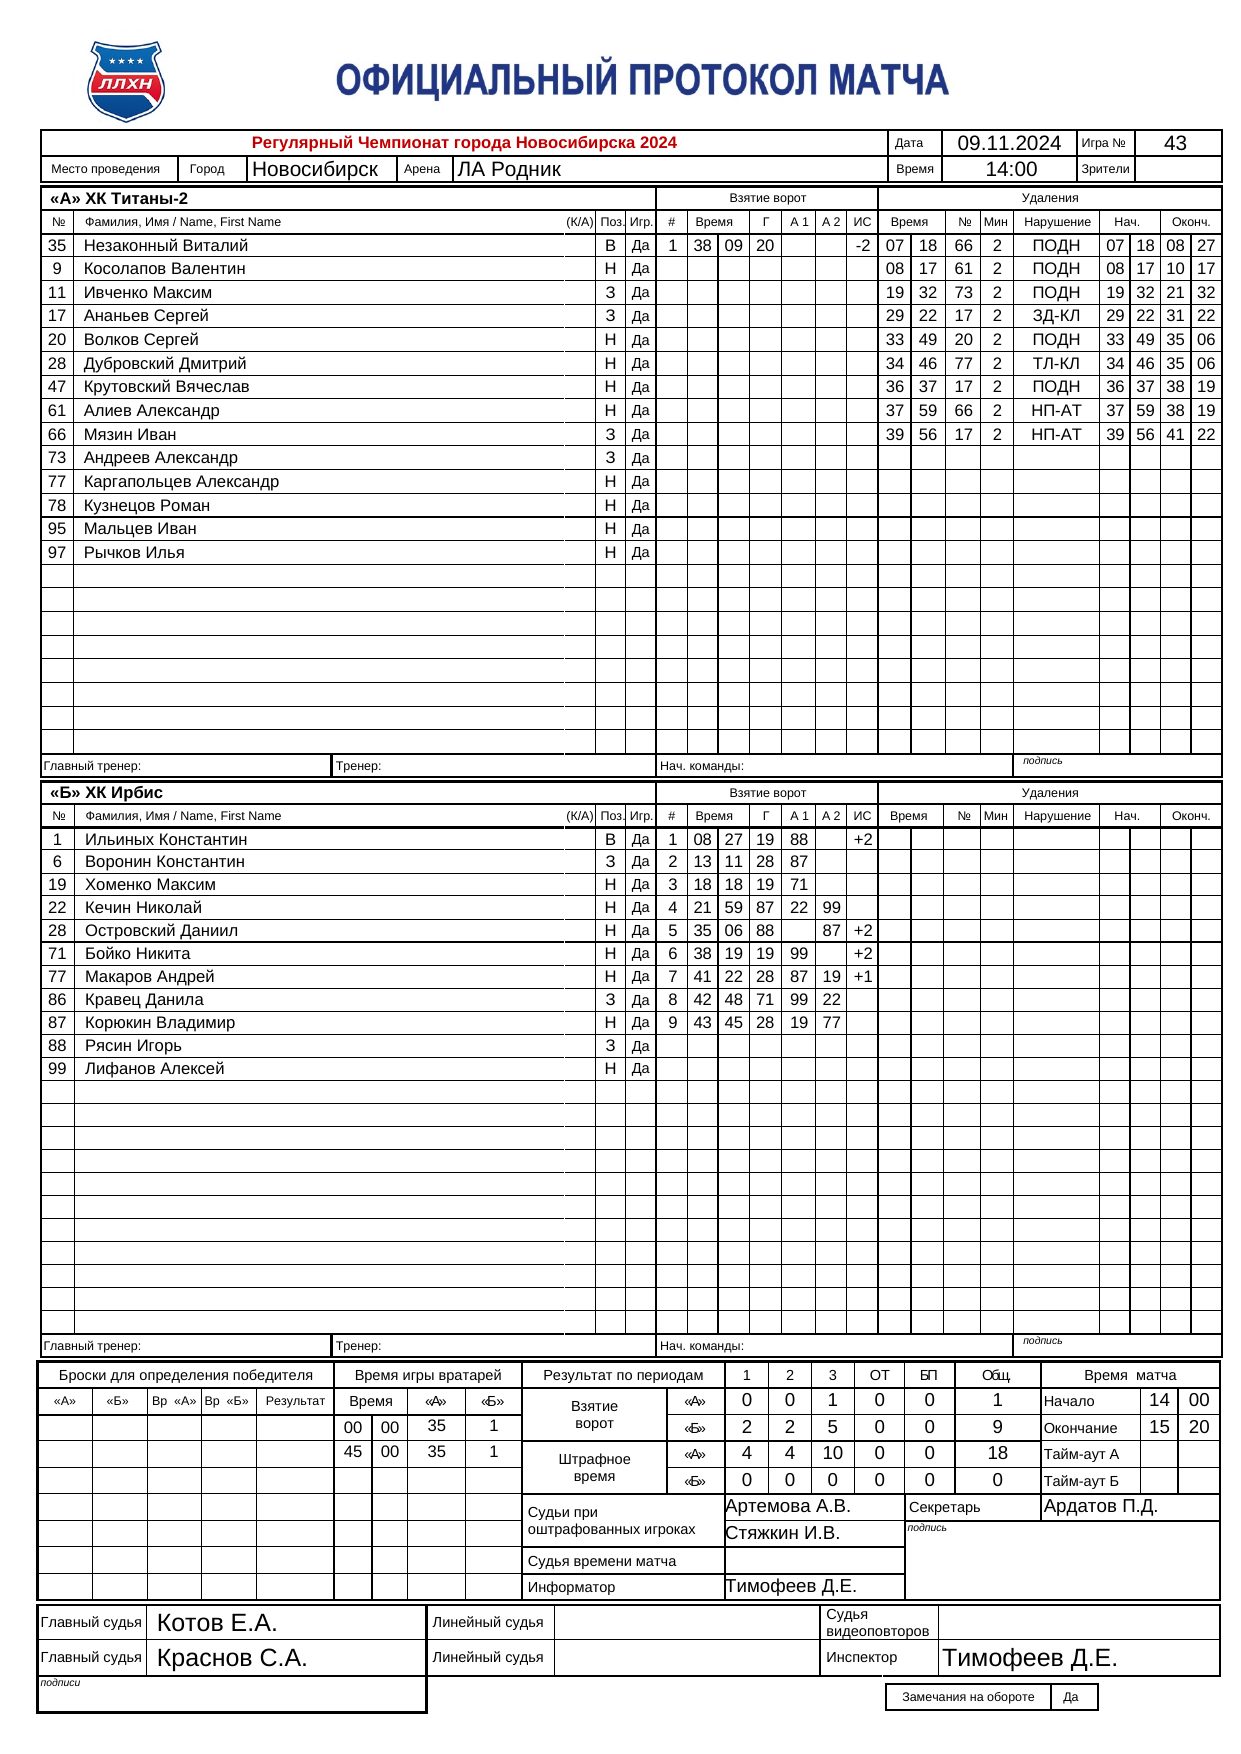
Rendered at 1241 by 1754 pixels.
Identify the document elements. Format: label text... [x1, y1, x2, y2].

table_cell [1014, 1081, 1099, 1103]
table_cell [782, 636, 815, 658]
table_cell [1131, 1081, 1160, 1103]
table_cell [565, 874, 595, 895]
table_cell [565, 1288, 595, 1310]
table_cell [39, 1441, 92, 1467]
table_cell [1131, 896, 1160, 918]
table_cell [148, 1547, 201, 1573]
table_cell [847, 1242, 877, 1264]
table_cell Город [179, 157, 246, 181]
table_cell [596, 1265, 625, 1287]
table_cell 0 [905, 1468, 954, 1493]
table_cell [657, 1265, 687, 1287]
table_cell Инспектор [821, 1640, 938, 1675]
table_cell [719, 423, 749, 445]
table_cell [816, 1173, 846, 1195]
table_cell 45 [719, 1012, 749, 1033]
table_cell [74, 730, 564, 753]
table_cell Время [335, 1389, 407, 1413]
table_cell Вр «А» [148, 1389, 201, 1413]
table_header 43 [1136, 131, 1221, 155]
table_cell [688, 494, 717, 516]
table_cell [719, 730, 749, 753]
table_cell [74, 707, 564, 729]
table_cell [750, 352, 781, 374]
table_cell Да [626, 541, 655, 564]
table_cell [816, 1035, 846, 1057]
table_cell 59 [912, 399, 945, 422]
table_cell [1131, 1219, 1160, 1241]
table_cell 20 [1179, 1415, 1219, 1440]
table_cell Тимофеев Д.Е. [726, 1575, 904, 1599]
table_cell [1014, 1196, 1099, 1218]
table_cell [1014, 1311, 1099, 1333]
table_cell [1131, 920, 1160, 941]
table_cell [596, 1081, 625, 1103]
table_cell 5 [657, 920, 687, 941]
table_cell [39, 1494, 92, 1520]
table_cell Арена [398, 157, 452, 181]
table_cell [912, 1012, 943, 1033]
table_cell Н [596, 376, 625, 398]
table_cell [1100, 612, 1129, 634]
table_cell [847, 1311, 877, 1333]
table_cell [981, 896, 1013, 918]
table_cell Оконч. [1161, 805, 1221, 826]
table_cell [816, 494, 846, 516]
table_cell 32 [1131, 281, 1160, 303]
table_cell [42, 1242, 74, 1264]
table_cell 35 [1161, 352, 1190, 374]
table_cell [879, 565, 910, 587]
table_cell [750, 281, 781, 303]
table_cell [879, 1058, 910, 1079]
table_cell [847, 588, 877, 611]
table_cell ТЛ-КЛ [1014, 352, 1099, 374]
table_cell Секретарь [906, 1495, 1040, 1520]
table_cell 2 [981, 328, 1013, 351]
table_cell [42, 612, 73, 634]
table_cell [719, 541, 749, 564]
table_cell [912, 943, 943, 964]
table_cell [750, 399, 781, 422]
table_cell [879, 1288, 910, 1310]
table_cell 09 [719, 235, 749, 256]
table_cell [148, 1521, 201, 1546]
table_cell [1161, 874, 1190, 895]
table_cell [719, 1081, 749, 1103]
table_cell [74, 612, 564, 634]
table_cell [981, 1265, 1013, 1287]
table_cell 27 [1192, 235, 1221, 256]
table_cell [879, 1035, 910, 1057]
table_cell 1 [657, 829, 687, 849]
table_cell [1192, 1242, 1221, 1264]
table_cell [782, 1150, 815, 1172]
table_cell [1192, 683, 1221, 706]
table_cell 77 [42, 470, 73, 493]
table_cell 2 [981, 376, 1013, 398]
table_cell [1161, 1035, 1190, 1057]
table_cell 77 [946, 352, 980, 374]
table_cell [202, 1547, 256, 1573]
table_cell [565, 518, 595, 540]
table_cell [1131, 565, 1160, 587]
table_cell [750, 707, 781, 729]
table_header Замечания на обороте [887, 1685, 1050, 1709]
table_cell [565, 446, 595, 469]
table_cell [565, 281, 595, 303]
table_cell [847, 352, 877, 374]
table_cell [782, 1058, 815, 1079]
table_cell [74, 636, 564, 658]
table_cell [750, 1311, 781, 1333]
table_cell [257, 1441, 333, 1467]
table_cell 48 [719, 989, 749, 1011]
table_cell 11 [719, 850, 749, 872]
table_cell [657, 636, 687, 658]
table_cell [750, 565, 781, 587]
table_cell [912, 896, 943, 918]
table_cell [596, 683, 625, 706]
table_cell [688, 565, 717, 587]
table_cell [750, 612, 781, 634]
table_cell [1100, 1196, 1129, 1218]
table_cell [596, 730, 625, 753]
table_cell [816, 565, 846, 587]
table_cell [719, 1058, 749, 1079]
table_cell [596, 1219, 625, 1241]
table_cell [847, 446, 877, 469]
table_cell [688, 376, 717, 398]
table_cell [1100, 966, 1129, 987]
table_cell [1014, 1058, 1099, 1079]
table_cell 88 [42, 1035, 74, 1057]
table_cell [944, 1058, 980, 1079]
table_cell [719, 636, 749, 658]
table_cell Да [626, 235, 655, 256]
table_cell [1161, 494, 1190, 516]
table_cell [1161, 1104, 1190, 1126]
table_cell [688, 328, 717, 351]
table_cell З [596, 446, 625, 469]
table_cell [719, 565, 749, 587]
table_header «А» ХК Титаны-2 [42, 188, 655, 209]
table_cell «Б » [466, 1389, 521, 1413]
table_cell [750, 257, 781, 280]
table_cell [565, 328, 595, 351]
table_cell 7 [657, 966, 687, 987]
table_cell [1131, 1104, 1160, 1126]
table_cell [981, 1127, 1013, 1149]
table_cell [93, 1547, 147, 1573]
table_cell [847, 1219, 877, 1241]
table_cell 37 [912, 376, 945, 398]
table_cell [1014, 518, 1099, 540]
table_cell 28 [750, 850, 781, 872]
table_cell [1131, 1012, 1160, 1033]
table_cell [816, 683, 846, 706]
table_cell [912, 850, 943, 872]
table_cell [1141, 1468, 1177, 1493]
table_cell [719, 494, 749, 516]
table_header 09.11.2024 [943, 131, 1076, 155]
table_cell [565, 683, 595, 706]
table_cell Тайм-аут А [1042, 1441, 1140, 1467]
table_cell [1192, 446, 1221, 469]
table_cell # [657, 805, 687, 826]
table_cell 0 [905, 1389, 954, 1413]
table_cell ЗД-КЛ [1014, 305, 1099, 327]
table_cell 1 [42, 829, 74, 849]
table_cell [626, 1265, 655, 1287]
table_cell [944, 1196, 980, 1218]
table_cell [1131, 874, 1160, 895]
table_cell [719, 257, 749, 280]
table_cell [257, 1574, 333, 1599]
table_cell Нач. команды: [657, 755, 1012, 776]
table_cell 18 [688, 874, 717, 895]
table_cell Да [626, 257, 655, 280]
table_cell [879, 470, 910, 493]
table_cell [782, 1242, 815, 1264]
table_cell [946, 588, 980, 611]
table_cell Да [626, 328, 655, 351]
table_cell ПОДН [1014, 281, 1099, 303]
table_header 3 [812, 1363, 854, 1387]
table_cell [782, 328, 815, 351]
table_cell 6 [42, 850, 74, 872]
table_cell [1100, 989, 1129, 1011]
table_cell [847, 989, 877, 1011]
table_cell Островский Даниил [75, 920, 564, 941]
table_cell [1161, 446, 1190, 469]
table_cell [1100, 1173, 1129, 1195]
table_cell Н [596, 1058, 625, 1079]
table_cell [257, 1494, 333, 1520]
table_cell [816, 612, 846, 634]
table_cell [879, 1012, 910, 1033]
table_cell [1014, 1012, 1099, 1033]
table_cell [1100, 588, 1129, 611]
table_cell Да [626, 352, 655, 374]
table_cell Макаров Андрей [75, 966, 564, 987]
table_cell Время [879, 805, 943, 826]
table_cell [596, 1150, 625, 1172]
table_cell [93, 1468, 147, 1493]
table_cell [42, 1265, 74, 1287]
table_cell Тайм-аут Б [1042, 1468, 1140, 1493]
table_cell 19 [750, 874, 781, 895]
table_cell [750, 470, 781, 493]
table_cell [657, 1288, 687, 1310]
table_cell [879, 588, 910, 611]
table_cell Лифанов Алексей [75, 1058, 564, 1079]
table_cell [912, 1150, 943, 1172]
table_cell [657, 541, 687, 564]
table_cell [782, 1311, 815, 1333]
table_header Дата [889, 131, 941, 155]
table_cell [1192, 470, 1221, 493]
table_cell [946, 494, 980, 516]
table_cell [750, 636, 781, 658]
table_cell 27 [719, 829, 749, 849]
table_cell [335, 1574, 371, 1599]
table_cell [981, 850, 1013, 872]
table_cell [912, 636, 945, 658]
table_cell [688, 588, 717, 611]
table_cell 2 [981, 399, 1013, 422]
table_cell [912, 1219, 943, 1241]
table_cell Корюкин Владимир [75, 1012, 564, 1033]
table_cell В [596, 829, 625, 849]
table_cell 2 [981, 257, 1013, 280]
table_cell [1192, 1127, 1221, 1149]
table_cell [565, 896, 595, 918]
table_cell [782, 446, 815, 469]
table_cell 4 [769, 1442, 811, 1467]
table_cell [596, 565, 625, 587]
table_cell [1014, 565, 1099, 587]
table_cell [565, 352, 595, 374]
table_cell [912, 1311, 943, 1333]
table_cell [42, 1288, 74, 1310]
table_cell [912, 1127, 943, 1149]
table_cell [816, 850, 846, 872]
table_cell Незаконный Виталий [74, 235, 564, 256]
table_cell [1131, 1058, 1160, 1079]
table_cell [657, 281, 687, 303]
table_cell [335, 1547, 371, 1573]
table_cell [719, 1288, 749, 1310]
table_cell [1100, 446, 1129, 469]
table_cell [626, 1196, 655, 1218]
table_cell [912, 612, 945, 634]
table_header Игра № [1078, 131, 1134, 155]
table_cell [1014, 612, 1099, 634]
table_cell [847, 874, 877, 895]
table_cell [944, 920, 980, 941]
table_cell [719, 1265, 749, 1287]
table_cell [1131, 1288, 1160, 1310]
table_cell [847, 1035, 877, 1057]
table_cell Н [596, 257, 625, 280]
table_cell [1014, 588, 1099, 611]
table_cell 28 [750, 966, 781, 987]
table_cell [657, 612, 687, 634]
table_cell 0 [855, 1415, 904, 1440]
table_cell З [596, 281, 625, 303]
table_cell 73 [946, 281, 980, 303]
table_cell [596, 1127, 625, 1149]
table_cell [1014, 1288, 1099, 1310]
table_cell № [42, 805, 74, 826]
table_cell 5 [812, 1415, 854, 1440]
table_cell [944, 1035, 980, 1057]
table_cell 0 [956, 1468, 1040, 1493]
table_cell [596, 659, 625, 682]
table_cell [75, 1196, 564, 1218]
table_cell [657, 399, 687, 422]
table_cell Мин [981, 211, 1013, 233]
table_cell [688, 305, 717, 327]
table_cell 19 [1192, 399, 1221, 422]
table_cell [944, 874, 980, 895]
table_cell Н [596, 896, 625, 918]
table_cell [946, 518, 980, 540]
table_cell [1100, 1311, 1129, 1333]
table_cell [782, 683, 815, 706]
table_cell [565, 305, 595, 327]
table_cell 66 [946, 399, 980, 422]
table_cell [1131, 989, 1160, 1011]
table_cell [981, 707, 1013, 729]
table_cell [1100, 943, 1129, 964]
table_cell 1 [956, 1389, 1040, 1413]
table_cell 2 [981, 235, 1013, 256]
table_cell [981, 683, 1013, 706]
table_cell [1131, 612, 1160, 634]
table_cell [750, 730, 781, 753]
table_cell [596, 707, 625, 729]
table_cell [626, 1242, 655, 1264]
table_cell 17 [946, 423, 980, 445]
table_cell [816, 1242, 846, 1264]
table_cell Да [626, 376, 655, 398]
table_cell [719, 399, 749, 422]
table_cell [1014, 470, 1099, 493]
table_cell Бойко Никита [75, 943, 564, 964]
table_cell 18 [719, 874, 749, 895]
table_cell [1131, 1035, 1160, 1057]
table_cell 6 [657, 943, 687, 964]
table_cell [688, 1035, 717, 1057]
table_cell [408, 1521, 465, 1546]
table_cell [688, 423, 717, 445]
table_cell 37 [879, 399, 910, 422]
table_cell 22 [719, 966, 749, 987]
table_cell [912, 1265, 943, 1287]
table_cell [782, 612, 815, 634]
table_cell [981, 1150, 1013, 1172]
table_cell 61 [42, 399, 73, 422]
table_cell [1161, 920, 1190, 941]
table_cell [719, 659, 749, 682]
table_cell 39 [1100, 423, 1129, 445]
table_cell [596, 1242, 625, 1264]
table_cell [782, 352, 815, 374]
table_cell подписи [39, 1677, 425, 1711]
table_cell «Б» [668, 1468, 724, 1493]
table_cell 31 [1161, 305, 1190, 327]
table_cell [75, 1104, 564, 1126]
table_cell [847, 257, 877, 280]
table_cell Артемова А.В. [726, 1495, 904, 1520]
table_cell [847, 1196, 877, 1218]
table_cell [847, 612, 877, 634]
table_cell [75, 1242, 564, 1264]
table_cell [750, 518, 781, 540]
table_cell Дубровский Дмитрий [74, 352, 564, 374]
table_cell [42, 1127, 74, 1149]
table_cell [1161, 989, 1190, 1011]
table_cell [42, 1311, 74, 1333]
table_cell [565, 943, 595, 964]
table_cell [944, 1219, 980, 1241]
table_cell [981, 829, 1013, 849]
table_cell Информатор [523, 1575, 724, 1599]
table_cell 21 [688, 896, 717, 918]
table_cell [688, 1288, 717, 1310]
table_cell 22 [816, 989, 846, 1011]
table_cell [847, 850, 877, 872]
table_header Взятие ворот [657, 188, 877, 209]
table_cell +1 [847, 966, 877, 987]
table_cell [879, 829, 910, 849]
table_cell [750, 1288, 781, 1310]
table_cell [75, 1081, 564, 1103]
table_cell [1161, 1288, 1190, 1310]
table_cell [1100, 1219, 1129, 1241]
table_cell Да [626, 874, 655, 895]
table_cell [202, 1416, 256, 1440]
table_cell [944, 896, 980, 918]
table_cell НП-АТ [1014, 423, 1099, 445]
table_cell А 2 [816, 211, 846, 233]
table_cell ПОДН [1014, 328, 1099, 351]
table_cell [373, 1468, 407, 1493]
table_cell [1014, 494, 1099, 516]
table_cell [816, 235, 846, 256]
table_cell [1014, 683, 1099, 706]
table_cell [719, 1104, 749, 1126]
table_cell [626, 1081, 655, 1103]
table_cell [981, 588, 1013, 611]
table_cell [782, 707, 815, 729]
table_cell [565, 850, 595, 872]
table_cell [946, 707, 980, 729]
table_cell [75, 1265, 564, 1287]
table_cell Поз. [596, 805, 625, 826]
table_cell [981, 730, 1013, 753]
table_cell [408, 1574, 465, 1599]
table_cell Г [750, 805, 781, 826]
table_cell [912, 874, 943, 895]
table_cell [565, 1127, 595, 1149]
table_cell Мин [981, 805, 1013, 826]
table_cell 4 [726, 1442, 768, 1467]
table_cell подпись [906, 1522, 1219, 1599]
table_cell [750, 1150, 781, 1172]
table_cell [816, 730, 846, 753]
table_cell [1100, 1081, 1129, 1103]
table_cell [719, 1150, 749, 1172]
table_cell [981, 541, 1013, 564]
table_cell [657, 683, 687, 706]
table_cell [75, 1288, 564, 1310]
table_cell [1192, 494, 1221, 516]
table_cell [981, 659, 1013, 682]
table_cell 2 [981, 423, 1013, 445]
table_cell [719, 1242, 749, 1264]
table_cell [981, 1104, 1013, 1126]
table_cell [373, 1494, 407, 1520]
table_cell Оконч. [1161, 211, 1221, 233]
table_cell [879, 541, 910, 564]
table_header Время игры вратарей [335, 1363, 521, 1387]
table_cell [1131, 1150, 1160, 1172]
table_cell Нач. команды: [657, 1335, 1012, 1356]
table_cell -2 [847, 235, 877, 256]
table_cell [912, 541, 945, 564]
table_cell 00 [373, 1416, 407, 1440]
table_cell ИС [847, 211, 877, 233]
table_cell 32 [912, 281, 945, 303]
table_cell [1131, 541, 1160, 564]
table_cell 35 [688, 920, 717, 941]
table_cell [782, 257, 815, 280]
table_cell А 2 [816, 805, 846, 826]
table_cell 06 [1192, 328, 1221, 351]
table_cell [1161, 1058, 1190, 1079]
table_cell [879, 1311, 910, 1333]
table_cell [148, 1574, 201, 1599]
table_cell [1161, 612, 1190, 634]
table_cell [39, 1468, 92, 1493]
table_cell [1100, 1127, 1129, 1149]
table_cell [879, 518, 910, 540]
table_cell [1161, 896, 1190, 918]
table_cell [750, 588, 781, 611]
table_cell Главный тренер: [42, 755, 330, 776]
table_cell [782, 659, 815, 682]
table_cell [879, 1196, 910, 1218]
table_cell [657, 518, 687, 540]
table_cell [816, 541, 846, 564]
table_cell [565, 423, 595, 445]
table_cell [847, 730, 877, 753]
table_cell 06 [1192, 352, 1221, 374]
table_cell [565, 376, 595, 398]
table_cell +2 [847, 829, 877, 849]
table_cell [1192, 1012, 1221, 1033]
table_cell Н [596, 920, 625, 941]
table_cell [1161, 636, 1190, 658]
table_cell [1100, 494, 1129, 516]
table_cell [750, 328, 781, 351]
table_cell [657, 1196, 687, 1218]
table_cell [1131, 683, 1160, 706]
table_cell [782, 1081, 815, 1103]
table_cell Судьи при оштрафованных игроках [523, 1495, 724, 1546]
table_cell [946, 470, 980, 493]
table_cell [879, 494, 910, 516]
table_cell Место проведения [42, 157, 177, 181]
table_cell 34 [1100, 352, 1129, 374]
table_cell [148, 1494, 201, 1520]
table_cell 18 [912, 235, 945, 256]
table_cell [1100, 1035, 1129, 1057]
table_cell [688, 1265, 717, 1287]
table_cell [42, 1173, 74, 1195]
table_cell [750, 423, 781, 445]
table_cell [1014, 707, 1099, 729]
table_cell 2 [769, 1415, 811, 1440]
table_cell [750, 1058, 781, 1079]
table_cell 42 [688, 989, 717, 1011]
table_cell [1131, 707, 1160, 729]
table_cell [782, 281, 815, 303]
table_cell 88 [782, 829, 815, 849]
table_cell [944, 1288, 980, 1310]
table_cell Нач. [1100, 805, 1160, 826]
table_cell Краснов С.А. [147, 1640, 425, 1675]
table_cell [946, 730, 980, 753]
table_cell [1131, 1127, 1160, 1149]
table_cell [1014, 966, 1099, 987]
table_cell Нарушение [1014, 805, 1099, 826]
table_cell [688, 730, 717, 753]
table_cell 10 [812, 1442, 854, 1467]
table_cell [816, 1150, 846, 1172]
table_cell [782, 518, 815, 540]
table_cell [1192, 1173, 1221, 1195]
table_cell [847, 1173, 877, 1195]
table_cell [719, 446, 749, 469]
table_cell [1100, 1104, 1129, 1126]
table_cell [1192, 1058, 1221, 1079]
table_cell [74, 683, 564, 706]
table_cell [1161, 943, 1190, 964]
table_cell [981, 494, 1013, 516]
table_cell [626, 588, 655, 611]
table_cell [912, 920, 943, 941]
table_cell [1014, 659, 1099, 682]
table_cell [75, 1173, 564, 1195]
table_cell [750, 1219, 781, 1241]
table_cell [879, 659, 910, 682]
table_cell [816, 1081, 846, 1103]
table_cell 2 [981, 352, 1013, 374]
table_cell 61 [946, 257, 980, 280]
table_cell 0 [905, 1442, 954, 1467]
table_cell [1131, 470, 1160, 493]
table_cell Г [750, 211, 781, 233]
table_cell [408, 1547, 465, 1573]
table_cell [626, 707, 655, 729]
table_cell [596, 1196, 625, 1218]
table_cell [596, 1288, 625, 1310]
table_cell [257, 1547, 333, 1573]
table_cell [1014, 1173, 1099, 1195]
table_cell 38 [1161, 399, 1190, 422]
table_cell [1100, 565, 1129, 587]
table_cell 2 [981, 305, 1013, 327]
table_cell 59 [719, 896, 749, 918]
table_cell [981, 518, 1013, 540]
table_cell [981, 1012, 1013, 1033]
table_cell 0 [855, 1468, 904, 1493]
table_cell [1014, 1127, 1099, 1149]
table_cell [688, 1219, 717, 1241]
table_cell [74, 659, 564, 682]
table_cell Кузнецов Роман [74, 494, 564, 516]
table_cell [1100, 541, 1129, 564]
table_cell [93, 1416, 147, 1440]
table_cell А 1 [782, 805, 815, 826]
table_cell [626, 683, 655, 706]
table_cell [565, 1012, 595, 1033]
table_cell 17 [1131, 257, 1160, 280]
table_cell Рычков Илья [74, 541, 564, 564]
table_cell +2 [847, 920, 877, 941]
table_cell [946, 659, 980, 682]
table_cell 08 [879, 257, 910, 280]
table_cell [782, 588, 815, 611]
table_header Удаления [879, 188, 1221, 209]
table_cell [42, 1219, 74, 1241]
table_cell [688, 1311, 717, 1333]
table_cell [466, 1494, 521, 1520]
table_cell [946, 446, 980, 469]
table_cell [944, 943, 980, 964]
table_cell З [596, 305, 625, 327]
table_cell 17 [912, 257, 945, 280]
table_cell [466, 1547, 521, 1573]
table_cell 19 [750, 943, 781, 964]
table_cell З [596, 1035, 625, 1057]
table_cell [1192, 896, 1221, 918]
table_cell Новосибирск [248, 157, 396, 181]
table_cell [816, 423, 846, 445]
table_cell [912, 659, 945, 682]
table_cell [1192, 989, 1221, 1011]
table_cell [847, 1012, 877, 1033]
table_cell 13 [688, 850, 717, 872]
table_header 1 [726, 1363, 768, 1387]
table_cell [565, 1219, 595, 1241]
table_cell [1131, 943, 1160, 964]
table_cell ПОДН [1014, 235, 1099, 256]
table_cell Мязин Иван [74, 423, 564, 445]
table_cell [816, 257, 846, 280]
table_cell [688, 1104, 717, 1126]
table_cell [946, 636, 980, 658]
table_cell [782, 376, 815, 398]
table_cell [750, 683, 781, 706]
table_cell [1014, 1104, 1099, 1126]
table_cell [93, 1521, 147, 1546]
table_cell [373, 1574, 407, 1599]
table_cell [816, 636, 846, 658]
table_header Общ. [956, 1363, 1040, 1387]
table_cell [912, 989, 943, 1011]
table_cell Линейный судья [428, 1606, 554, 1639]
table_cell [657, 1081, 687, 1103]
table_cell 73 [42, 446, 73, 469]
table_cell [1192, 966, 1221, 987]
table_cell Да [626, 305, 655, 327]
table_cell [1161, 1265, 1190, 1287]
table_cell 18 [956, 1442, 1040, 1467]
table_cell [1192, 1150, 1221, 1172]
table_cell [944, 1081, 980, 1103]
table_cell ИС [847, 805, 877, 826]
table_cell [688, 470, 717, 493]
table_cell Фамилия, Имя / Name, First Name [74, 211, 565, 233]
table_cell [1192, 541, 1221, 564]
table_cell # [657, 211, 687, 233]
table_cell [257, 1416, 333, 1440]
table_cell [428, 1677, 882, 1711]
table_cell [944, 1311, 980, 1333]
table_cell [565, 730, 595, 753]
table_cell [93, 1441, 147, 1467]
table_cell 07 [1100, 235, 1129, 256]
table_cell 19 [816, 966, 846, 987]
table_cell [202, 1574, 256, 1599]
table_cell 36 [1100, 376, 1129, 398]
table_cell 99 [816, 896, 846, 918]
table_cell 41 [1161, 423, 1190, 445]
table_cell [981, 1035, 1013, 1057]
table_cell [1014, 829, 1099, 849]
table_cell [257, 1521, 333, 1546]
table_cell [657, 376, 687, 398]
table_cell 28 [42, 352, 73, 374]
table_cell [847, 896, 877, 918]
table_cell [816, 943, 846, 964]
table_cell [944, 1173, 980, 1195]
table_cell [912, 1242, 943, 1264]
table_cell (К/А) [565, 211, 595, 233]
table_cell [944, 1150, 980, 1172]
table_cell 87 [782, 850, 815, 872]
table_cell [565, 1058, 595, 1079]
table_cell [1131, 1265, 1160, 1287]
table_cell [1100, 1288, 1129, 1310]
table_cell ПОДН [1014, 376, 1099, 398]
table_cell [939, 1606, 1219, 1639]
table_cell Н [596, 399, 625, 422]
table_cell Н [596, 874, 625, 895]
table_cell [944, 829, 980, 849]
table_cell Судья видеоповторов [821, 1606, 938, 1639]
table_cell [726, 1548, 904, 1573]
table_cell [565, 1035, 595, 1057]
table_cell [946, 541, 980, 564]
table_cell [879, 874, 910, 895]
table_cell [1131, 1242, 1160, 1264]
table_cell [657, 1104, 687, 1126]
table_cell 71 [750, 989, 781, 1011]
table_cell [816, 1265, 846, 1287]
table_cell [750, 1196, 781, 1218]
table_cell [42, 707, 73, 729]
table_cell [879, 683, 910, 706]
table_cell [657, 352, 687, 374]
table_cell Рясин Игорь [75, 1035, 564, 1057]
table_cell 87 [750, 896, 781, 918]
table_cell [335, 1521, 371, 1546]
table_cell [879, 1173, 910, 1195]
table_header Да [1052, 1685, 1097, 1709]
table_cell 33 [1100, 328, 1129, 351]
table_cell 11 [42, 281, 73, 303]
table_cell [1100, 707, 1129, 729]
table_cell Взятие ворот [523, 1389, 666, 1440]
table_cell 29 [879, 305, 910, 327]
table_cell [565, 920, 595, 941]
table_header Взятие ворот [657, 783, 877, 803]
table_cell [1192, 588, 1221, 611]
table_cell [373, 1521, 407, 1546]
table_cell Главный судья [39, 1640, 146, 1675]
table_cell [816, 588, 846, 611]
table_cell [879, 989, 910, 1011]
table_cell [912, 588, 945, 611]
table_cell 19 [879, 281, 910, 303]
table_cell [847, 1127, 877, 1149]
table_cell [879, 636, 910, 658]
table_cell 17 [946, 305, 980, 327]
table_cell [565, 612, 595, 634]
table_cell [750, 376, 781, 398]
table_cell [1014, 446, 1099, 469]
table_cell «Б» [93, 1389, 147, 1413]
table_cell [42, 1196, 74, 1218]
table_cell Кечин Николай [75, 896, 564, 918]
table_cell [782, 1035, 815, 1057]
table_cell [626, 1127, 655, 1149]
table_cell [944, 1127, 980, 1149]
table_cell [847, 328, 877, 351]
table_cell [626, 1173, 655, 1195]
table_cell [816, 707, 846, 729]
table_cell 21 [1161, 281, 1190, 303]
table_cell [782, 1288, 815, 1310]
table_cell [688, 399, 717, 422]
table_cell [1192, 829, 1221, 849]
table_cell [719, 1127, 749, 1149]
table_cell [1014, 1265, 1099, 1287]
table_cell [1161, 659, 1190, 682]
table_header Время матча [1042, 1363, 1219, 1387]
table_cell [1192, 1081, 1221, 1103]
table_cell [1014, 1242, 1099, 1264]
table_cell [946, 612, 980, 634]
table_cell [565, 707, 595, 729]
table_cell [816, 1288, 846, 1310]
table_cell 99 [42, 1058, 74, 1079]
table_cell [981, 920, 1013, 941]
table_cell [688, 1242, 717, 1264]
table_cell 36 [879, 376, 910, 398]
table_cell Хоменко Максим [75, 874, 564, 895]
table_cell 86 [42, 989, 74, 1011]
table_cell [466, 1468, 521, 1493]
table_cell Крутовский Вячеслав [74, 376, 564, 398]
table_cell [626, 1104, 655, 1126]
table_cell Начало [1042, 1389, 1140, 1413]
table_cell [782, 1127, 815, 1149]
table_cell [944, 966, 980, 987]
table_cell [42, 659, 73, 682]
table_cell [944, 1012, 980, 1033]
table_cell [626, 1150, 655, 1172]
table_cell [981, 989, 1013, 1011]
table_cell [847, 1104, 877, 1126]
table_cell Результат [257, 1389, 333, 1413]
table_cell (К/А) [565, 805, 595, 826]
table_cell 87 [816, 920, 846, 941]
table_cell [565, 659, 595, 682]
table_cell [42, 636, 73, 658]
table_cell [981, 1081, 1013, 1103]
table_cell [750, 659, 781, 682]
table_cell В [596, 235, 625, 256]
table_cell [981, 1173, 1013, 1195]
table_cell +2 [847, 943, 877, 964]
table_cell [626, 730, 655, 753]
table_cell [565, 470, 595, 493]
table_cell 15 [1141, 1415, 1177, 1440]
table_cell [1179, 1468, 1219, 1493]
table_cell [981, 565, 1013, 587]
table_cell 29 [1100, 305, 1129, 327]
table_cell [782, 1173, 815, 1195]
table_cell 34 [879, 352, 910, 374]
table_cell [626, 565, 655, 587]
table_cell [1131, 588, 1160, 611]
table_cell [879, 1127, 910, 1149]
table_cell Каргапольцев Александр [74, 470, 564, 493]
table_cell 87 [42, 1012, 74, 1033]
table_cell [39, 1521, 92, 1546]
table_cell [1161, 1012, 1190, 1033]
table_cell 35 [1161, 328, 1190, 351]
table_cell [981, 874, 1013, 895]
table_cell Да [626, 829, 655, 849]
table_cell Да [626, 1012, 655, 1033]
table_cell [782, 730, 815, 753]
table_cell [688, 636, 717, 658]
table_cell [1161, 470, 1190, 493]
table_cell [879, 1081, 910, 1103]
table_cell [42, 730, 73, 753]
table_cell [657, 588, 687, 611]
table_cell 22 [1192, 305, 1221, 327]
table_cell 38 [688, 235, 717, 256]
table_cell Да [626, 1058, 655, 1079]
table_cell 28 [750, 1012, 781, 1033]
table_cell [1161, 1311, 1190, 1333]
table_cell [750, 1035, 781, 1057]
table_cell [657, 707, 687, 729]
table_cell 08 [688, 829, 717, 849]
table_cell [750, 1127, 781, 1149]
table_cell [202, 1494, 256, 1520]
table_cell [1161, 1219, 1190, 1241]
table_cell 1 [812, 1389, 854, 1413]
table_cell [657, 1150, 687, 1172]
table_cell 78 [42, 494, 73, 516]
table_cell [657, 328, 687, 351]
table_cell [1192, 1104, 1221, 1126]
table_cell [1161, 1127, 1190, 1149]
table_cell [148, 1468, 201, 1493]
table_cell Время [879, 211, 945, 233]
table_cell 0 [905, 1415, 954, 1440]
table_cell [847, 636, 877, 658]
table_cell [944, 850, 980, 872]
table_cell [688, 352, 717, 374]
table_cell 0 [812, 1468, 854, 1493]
table_cell 49 [912, 328, 945, 351]
table_cell Н [596, 966, 625, 987]
table_cell Андреев Александр [74, 446, 564, 469]
table_cell [688, 707, 717, 729]
table_cell Игр. [626, 805, 655, 826]
table_cell [39, 1416, 92, 1440]
table_cell [912, 829, 943, 849]
table_cell [565, 1104, 595, 1126]
table_cell [879, 446, 910, 469]
table_cell Н [596, 518, 625, 540]
table_cell [1161, 565, 1190, 587]
table_cell [981, 966, 1013, 987]
table_cell [565, 565, 595, 587]
table_cell [1161, 541, 1190, 564]
table_cell [750, 446, 781, 469]
table_cell [816, 1127, 846, 1149]
table_cell [1192, 659, 1221, 682]
table_cell Да [626, 943, 655, 964]
table_cell [565, 1196, 595, 1218]
table_cell Да [626, 446, 655, 469]
table_cell 14 [1141, 1389, 1177, 1413]
table_cell 99 [782, 943, 815, 964]
table_cell Косолапов Валентин [74, 257, 564, 280]
table_cell Время [688, 805, 749, 826]
table_cell [1131, 1311, 1160, 1333]
table_cell Главный судья [39, 1606, 146, 1639]
table_cell [981, 1311, 1013, 1333]
table_cell [816, 281, 846, 303]
table_cell [847, 1150, 877, 1172]
table_cell [912, 683, 945, 706]
table_cell [1161, 1150, 1190, 1172]
table_cell [626, 1311, 655, 1333]
table_cell 20 [750, 235, 781, 256]
table_cell [1014, 1035, 1099, 1057]
table_cell [816, 352, 846, 374]
table_cell З [596, 989, 625, 1011]
table_cell Поз. [596, 211, 625, 233]
table_cell 77 [42, 966, 74, 987]
table_cell [1100, 683, 1129, 706]
table_cell 97 [42, 541, 73, 564]
table_cell [782, 565, 815, 587]
table_cell [883, 1677, 1220, 1681]
table_cell 22 [912, 305, 945, 327]
table_cell [879, 730, 910, 753]
table_cell [1161, 1081, 1190, 1103]
table_cell [657, 257, 687, 280]
table_cell [750, 1242, 781, 1264]
table_cell [1099, 1682, 1220, 1711]
table_cell Котов Е.А. [147, 1606, 425, 1639]
table_cell Линейный судья [428, 1640, 554, 1675]
table_cell [657, 1219, 687, 1241]
table_cell 37 [1131, 376, 1160, 398]
table_cell [981, 1242, 1013, 1264]
table_cell [202, 1468, 256, 1493]
table_cell [879, 920, 910, 941]
table_cell [1131, 1173, 1160, 1195]
table_cell [1192, 1219, 1221, 1241]
table_cell [688, 1196, 717, 1218]
table_cell 20 [42, 328, 73, 351]
table_cell [981, 636, 1013, 658]
table_cell [816, 518, 846, 540]
table_cell [565, 1265, 595, 1287]
table_cell [782, 305, 815, 327]
table_cell [816, 399, 846, 422]
table_cell [847, 1265, 877, 1287]
table_cell [1161, 588, 1190, 611]
table_cell [719, 281, 749, 303]
table_cell [1131, 829, 1160, 849]
table_cell 19 [782, 1012, 815, 1033]
table_cell [719, 376, 749, 398]
table_cell [39, 1547, 92, 1573]
table_cell [750, 494, 781, 516]
table_cell 0 [855, 1389, 904, 1413]
table_cell [1100, 636, 1129, 658]
table_cell 71 [782, 874, 815, 895]
table_cell 22 [1131, 305, 1160, 327]
table_cell [565, 235, 595, 256]
table_cell [719, 1173, 749, 1195]
table_cell 99 [782, 989, 815, 1011]
table_cell [750, 1081, 781, 1103]
table_cell [1161, 683, 1190, 706]
table_cell [719, 707, 749, 729]
table_cell [1192, 707, 1221, 729]
table_cell [816, 829, 846, 849]
table_cell Н [596, 352, 625, 374]
table_cell [565, 1242, 595, 1264]
table_cell ПОДН [1014, 257, 1099, 280]
table_cell [847, 305, 877, 327]
table_cell [879, 707, 910, 729]
table_cell [688, 1058, 717, 1079]
table_cell [626, 659, 655, 682]
table_cell 4 [657, 896, 687, 918]
table_cell [657, 659, 687, 682]
table_cell № [944, 805, 980, 826]
table_cell 45 [335, 1441, 371, 1467]
table_cell [944, 989, 980, 1011]
table_cell [1100, 1150, 1129, 1172]
table_cell [1100, 730, 1129, 753]
table_cell [847, 1288, 877, 1310]
table_cell [1131, 966, 1160, 987]
table_cell Да [626, 281, 655, 303]
table_cell [596, 1311, 625, 1333]
table_cell [1014, 730, 1099, 753]
table_cell [847, 494, 877, 516]
table_cell [782, 399, 815, 422]
table_cell [816, 1219, 846, 1241]
table_cell [782, 1265, 815, 1287]
table_cell Тимофеев Д.Е. [939, 1640, 1219, 1675]
table_cell 46 [1131, 352, 1160, 374]
table_cell [202, 1521, 256, 1546]
table_cell 10 [1161, 257, 1190, 280]
table_cell 8 [657, 989, 687, 1011]
table_cell [1192, 518, 1221, 540]
table_cell [596, 636, 625, 658]
table_cell Да [626, 399, 655, 422]
table_cell [1014, 874, 1099, 895]
table_cell [879, 1219, 910, 1241]
table_cell [879, 850, 910, 872]
table_cell [93, 1494, 147, 1520]
table_cell 06 [719, 920, 749, 941]
table_cell [1161, 730, 1190, 753]
table_cell [657, 446, 687, 469]
table_cell 56 [1131, 423, 1160, 445]
table_cell Н [596, 541, 625, 564]
table_cell [75, 1219, 564, 1241]
table_cell [847, 376, 877, 398]
table_cell [657, 1311, 687, 1333]
table_cell 37 [1100, 399, 1129, 422]
table_cell [816, 376, 846, 398]
table_cell [912, 707, 945, 729]
table_cell [42, 683, 73, 706]
table_cell 9 [657, 1012, 687, 1033]
table_cell [74, 588, 564, 611]
table_cell [879, 943, 910, 964]
table_cell 28 [42, 920, 74, 941]
table_cell Да [626, 423, 655, 445]
table_cell [42, 588, 73, 611]
table_cell [626, 636, 655, 658]
table_cell Да [626, 1035, 655, 1057]
table_cell [1131, 518, 1160, 540]
table_cell [981, 446, 1013, 469]
table_cell [657, 423, 687, 445]
table_cell [782, 470, 815, 493]
table_cell [981, 943, 1013, 964]
table_cell [1161, 707, 1190, 729]
table_cell З [596, 423, 625, 445]
table_cell подпись [1014, 755, 1221, 776]
table_cell [816, 874, 846, 895]
table_cell [981, 1058, 1013, 1079]
table_cell [1161, 850, 1190, 872]
table_cell Да [626, 470, 655, 493]
table_cell [657, 494, 687, 516]
table_cell [688, 446, 717, 469]
table_cell [1131, 446, 1160, 469]
table_cell [879, 1242, 910, 1264]
table_cell [847, 707, 877, 729]
table_cell 07 [879, 235, 910, 256]
table_cell Н [596, 470, 625, 493]
table_cell [1100, 874, 1129, 895]
table_cell 47 [42, 376, 73, 398]
table_cell 71 [42, 943, 74, 964]
table_cell [42, 1104, 74, 1126]
table_cell [1014, 1219, 1099, 1241]
table_cell [879, 1104, 910, 1126]
table_cell 66 [42, 423, 73, 445]
table_cell Главный тренер: [42, 1335, 330, 1356]
table_cell Ивченко Максим [74, 281, 564, 303]
table_cell Да [626, 850, 655, 872]
table_cell 2 [657, 850, 687, 872]
table_cell [719, 612, 749, 634]
table_cell [782, 541, 815, 564]
table_cell Стяжкин И.В. [726, 1521, 904, 1546]
table_cell [1131, 1196, 1160, 1218]
table_cell 2 [981, 281, 1013, 303]
table_cell [1141, 1441, 1177, 1467]
table_cell [912, 446, 945, 469]
table_cell [750, 1173, 781, 1195]
table_cell [688, 1173, 717, 1195]
table_cell [847, 1081, 877, 1103]
table_cell Ардатов П.Д. [1042, 1495, 1219, 1520]
table_cell [1100, 659, 1129, 682]
table_cell [847, 470, 877, 493]
table_cell 49 [1131, 328, 1160, 351]
table_cell 19 [42, 874, 74, 895]
table_cell [1014, 636, 1099, 658]
table_cell «Б» [668, 1415, 724, 1440]
table_cell 00 [373, 1441, 407, 1467]
table_cell [912, 730, 945, 753]
table_cell [596, 612, 625, 634]
table_cell [1136, 157, 1221, 181]
table_cell [657, 1242, 687, 1264]
table_cell [565, 1081, 595, 1103]
table_cell [847, 423, 877, 445]
table_cell [719, 305, 749, 327]
table_cell 00 [1179, 1389, 1219, 1413]
table_cell [847, 1058, 877, 1079]
table_cell 1 [466, 1416, 521, 1440]
table_cell [565, 257, 595, 280]
table_cell [719, 1035, 749, 1057]
table_cell ЛА Родник [454, 157, 887, 181]
table_cell [42, 565, 73, 587]
table_cell [981, 1288, 1013, 1310]
table_cell [847, 541, 877, 564]
table_cell Мальцев Иван [74, 518, 564, 540]
table_cell [879, 966, 910, 987]
table_cell 87 [782, 966, 815, 987]
table_header Регулярный Чемпионат города Новосибирска 2024 [42, 131, 887, 155]
table_cell [373, 1547, 407, 1573]
table_cell [42, 1081, 74, 1103]
table_cell 43 [688, 1012, 717, 1033]
table_cell 35 [42, 235, 73, 256]
table_cell [657, 1127, 687, 1149]
table_cell Воронин Константин [75, 850, 564, 872]
table_cell [816, 446, 846, 469]
table_header Удаления [879, 783, 1221, 803]
table_cell [912, 518, 945, 540]
table_cell [688, 1127, 717, 1149]
table_cell [93, 1574, 147, 1599]
table_cell [565, 989, 595, 1011]
table_cell Окончание [1042, 1415, 1140, 1440]
table_cell [946, 683, 980, 706]
table_cell 22 [782, 896, 815, 918]
table_cell [596, 1104, 625, 1126]
table_cell 17 [946, 376, 980, 398]
table_cell 1 [466, 1441, 521, 1467]
table_cell [565, 399, 595, 422]
table_cell «А» [668, 1442, 724, 1467]
table_cell [1100, 920, 1129, 941]
table_cell [782, 235, 815, 256]
table_cell [466, 1574, 521, 1599]
table_cell [257, 1468, 333, 1493]
table_cell Да [626, 494, 655, 516]
table_cell [148, 1441, 201, 1467]
table_cell [816, 328, 846, 351]
table_cell 95 [42, 518, 73, 540]
table_cell [782, 1104, 815, 1126]
table_cell [879, 1150, 910, 1172]
table_cell Н [596, 1012, 625, 1033]
table_cell 22 [1192, 423, 1221, 445]
table_cell Ильиных Константин [75, 829, 564, 849]
table_cell [565, 829, 595, 849]
table_cell [565, 494, 595, 516]
table_cell [408, 1494, 465, 1520]
table_cell [657, 305, 687, 327]
table_cell [719, 352, 749, 374]
table_cell 0 [726, 1468, 768, 1493]
table_cell [1100, 1012, 1129, 1033]
table_cell [847, 518, 877, 540]
table_cell [688, 659, 717, 682]
table_cell Да [626, 518, 655, 540]
table_cell [1100, 829, 1129, 849]
table_cell [626, 1219, 655, 1241]
table_cell [1192, 874, 1221, 895]
table_cell Тренер: [333, 755, 655, 776]
table_cell [1100, 1242, 1129, 1264]
table_cell [719, 683, 749, 706]
table_cell [688, 257, 717, 280]
table_cell [565, 1173, 595, 1195]
table_cell [912, 494, 945, 516]
table_cell 18 [1131, 235, 1160, 256]
table_cell [847, 281, 877, 303]
table_cell 38 [688, 943, 717, 964]
table_header 2 [769, 1363, 811, 1387]
picture [5, 28, 1179, 129]
table_cell [1192, 1035, 1221, 1057]
table_cell [657, 470, 687, 493]
table_cell Н [596, 494, 625, 516]
table_cell [912, 1104, 943, 1126]
table_cell «А» [39, 1389, 92, 1413]
table_cell [816, 659, 846, 682]
table_cell Н [596, 328, 625, 351]
table_cell [1192, 943, 1221, 964]
table_cell Игр. [626, 211, 655, 233]
table_cell 9 [42, 257, 73, 280]
table_cell [1192, 565, 1221, 587]
table_cell Судья времени матча [523, 1548, 724, 1573]
table_cell [596, 588, 625, 611]
table_cell [719, 1311, 749, 1333]
table_cell [1161, 1196, 1190, 1218]
table_cell 9 [956, 1415, 1040, 1440]
table_cell [1192, 612, 1221, 634]
table_cell 77 [816, 1012, 846, 1033]
table_cell [912, 1081, 943, 1103]
table_cell [1131, 730, 1160, 753]
table_cell 41 [688, 966, 717, 987]
table_cell Фамилия, Имя / Name, First Name [75, 805, 565, 826]
table_cell 35 [408, 1416, 465, 1440]
table_cell [202, 1441, 256, 1467]
table_cell [981, 612, 1013, 634]
table_cell 19 [1100, 281, 1129, 303]
table_cell [688, 518, 717, 540]
table_cell 08 [1161, 235, 1190, 256]
table_cell [335, 1468, 371, 1493]
table_cell [1161, 1173, 1190, 1195]
table_cell Н [596, 943, 625, 964]
table_cell [335, 1494, 371, 1520]
table_cell [466, 1521, 521, 1546]
table_cell [657, 730, 687, 753]
table_cell [719, 470, 749, 493]
table_cell [688, 683, 717, 706]
table_cell [719, 518, 749, 540]
table_cell [1131, 494, 1160, 516]
table_cell 08 [1100, 257, 1129, 280]
table_cell 17 [1192, 257, 1221, 280]
table_cell [74, 565, 564, 587]
table_cell [1192, 636, 1221, 658]
table_cell Тренер: [333, 1335, 655, 1356]
table_cell Волков Сергей [74, 328, 564, 351]
table_cell [1100, 1058, 1129, 1079]
table_cell [912, 1173, 943, 1195]
table_cell 20 [946, 328, 980, 351]
table_cell № [946, 211, 980, 233]
table_cell [912, 1288, 943, 1310]
table_header ОТ [855, 1363, 904, 1387]
table_cell 00 [335, 1416, 371, 1440]
table_cell [782, 494, 815, 516]
table_cell [912, 1058, 943, 1079]
table_cell [1100, 1265, 1129, 1287]
table_cell «А» [408, 1389, 465, 1413]
table_cell [847, 565, 877, 587]
table_cell 19 [719, 943, 749, 964]
table_cell [912, 966, 943, 987]
table_cell [1014, 896, 1099, 918]
table_cell [1161, 518, 1190, 540]
table_cell Ананьев Сергей [74, 305, 564, 327]
table_cell [565, 966, 595, 987]
table_cell [816, 1311, 846, 1333]
table_cell [847, 683, 877, 706]
table_cell [565, 588, 595, 611]
table_cell [1161, 1242, 1190, 1264]
table_cell [555, 1606, 819, 1639]
table_cell Нач. [1100, 211, 1160, 233]
table_cell [42, 1150, 74, 1172]
table_cell 33 [879, 328, 910, 351]
table_cell [912, 1196, 943, 1218]
table_cell [657, 565, 687, 587]
table_header «Б» ХК Ирбис [42, 783, 655, 803]
table_header Броски для определения победителя [39, 1363, 333, 1387]
table_cell НП-АТ [1014, 399, 1099, 422]
table_cell [912, 565, 945, 587]
table_cell [816, 470, 846, 493]
table_cell [148, 1416, 201, 1440]
table_cell 17 [42, 305, 73, 327]
table_cell [719, 1219, 749, 1241]
table_cell [688, 541, 717, 564]
table_cell [75, 1127, 564, 1149]
table_cell Да [626, 896, 655, 918]
table_cell [555, 1640, 819, 1675]
table_cell [1192, 920, 1221, 941]
table_cell 88 [750, 920, 781, 941]
table_cell [879, 612, 910, 634]
table_cell [879, 896, 910, 918]
table_cell [981, 1219, 1013, 1241]
table_header БП [905, 1363, 954, 1387]
table_cell [782, 423, 815, 445]
table_cell 1 [657, 235, 687, 256]
table_cell Да [626, 920, 655, 941]
table_cell [565, 636, 595, 658]
table_cell [1100, 470, 1129, 493]
table_cell 2 [726, 1415, 768, 1440]
table_cell [816, 1104, 846, 1126]
table_cell [750, 1265, 781, 1287]
table_cell [39, 1574, 92, 1599]
table_cell [719, 328, 749, 351]
table_cell Нарушение [1014, 211, 1099, 233]
table_cell Штрафное время [523, 1442, 666, 1493]
table_cell [1192, 1311, 1221, 1333]
table_cell подпись [1014, 1335, 1221, 1356]
table_cell Время [688, 211, 749, 233]
table_cell [657, 1035, 687, 1057]
table_cell [626, 1288, 655, 1310]
table_cell [657, 1058, 687, 1079]
table_cell [1014, 541, 1099, 564]
table_cell [1131, 636, 1160, 658]
table_cell 66 [946, 235, 980, 256]
table_cell [75, 1311, 564, 1333]
table_cell [750, 541, 781, 564]
table_cell [688, 1150, 717, 1172]
table_cell [944, 1265, 980, 1287]
table_cell 19 [750, 829, 781, 849]
table_cell [565, 541, 595, 564]
table_cell 59 [1131, 399, 1160, 422]
table_cell [1161, 966, 1190, 987]
table_cell [565, 1311, 595, 1333]
table_cell Да [626, 966, 655, 987]
table_cell [879, 1265, 910, 1287]
table_cell [1100, 850, 1129, 872]
table_cell 46 [912, 352, 945, 374]
table_cell [75, 1150, 564, 1172]
table_cell [688, 612, 717, 634]
table_cell Зрители [1078, 157, 1134, 181]
table_cell [408, 1468, 465, 1493]
table_cell [1192, 850, 1221, 872]
table_cell [1192, 1288, 1221, 1310]
table_cell [565, 1150, 595, 1172]
table_cell Кравец Данила [75, 989, 564, 1011]
table_cell 0 [769, 1389, 811, 1413]
table_cell [626, 612, 655, 634]
table_cell [847, 399, 877, 422]
table_cell «А» [668, 1389, 724, 1413]
table_cell 35 [408, 1441, 465, 1467]
table_cell [1131, 659, 1160, 682]
table_cell [657, 1173, 687, 1195]
table_cell [1014, 943, 1099, 964]
table_cell Алиев Александр [74, 399, 564, 422]
table_cell [816, 305, 846, 327]
table_cell 38 [1161, 376, 1190, 398]
table_cell [750, 305, 781, 327]
table_cell [719, 588, 749, 611]
table_cell [782, 1219, 815, 1241]
table_cell [1100, 518, 1129, 540]
table_cell [981, 470, 1013, 493]
table_cell 0 [769, 1468, 811, 1493]
table_cell 19 [1192, 376, 1221, 398]
table_cell [596, 1173, 625, 1195]
table_cell [1131, 850, 1160, 872]
table_cell [1014, 920, 1099, 941]
table_cell [1014, 850, 1099, 872]
table_cell [1179, 1441, 1219, 1467]
table_cell [688, 1081, 717, 1103]
table_cell 22 [42, 896, 74, 918]
table_cell № [42, 211, 73, 233]
table_cell [946, 565, 980, 587]
table_cell 39 [879, 423, 910, 445]
table_cell [1192, 1196, 1221, 1218]
table_cell [688, 281, 717, 303]
table_cell [944, 1242, 980, 1264]
table_cell [1161, 829, 1190, 849]
table_cell Вр «Б» [202, 1389, 256, 1413]
table_cell [944, 1104, 980, 1126]
table_cell Да [626, 989, 655, 1011]
table_cell [1014, 1150, 1099, 1172]
table_cell [1014, 989, 1099, 1011]
table_cell З [596, 850, 625, 872]
table_cell 0 [726, 1389, 768, 1413]
table_cell [816, 1058, 846, 1079]
table_cell [912, 1035, 943, 1057]
table_cell А 1 [782, 211, 815, 233]
table_cell 0 [855, 1442, 904, 1467]
table_cell [719, 1196, 749, 1218]
table_cell 14:00 [943, 157, 1076, 181]
table_cell [912, 470, 945, 493]
table_cell [981, 1196, 1013, 1218]
table_cell [1100, 896, 1129, 918]
table_cell Время [889, 157, 941, 181]
table_cell [782, 920, 815, 941]
table_cell 3 [657, 874, 687, 895]
table_cell 32 [1192, 281, 1221, 303]
table_cell 56 [912, 423, 945, 445]
table_cell [750, 1104, 781, 1126]
table_cell [816, 1196, 846, 1218]
table_cell [1192, 730, 1221, 753]
table_header Результат по периодам [523, 1363, 724, 1387]
table_cell [1192, 1265, 1221, 1287]
table_cell [782, 1196, 815, 1218]
table_cell [847, 659, 877, 682]
